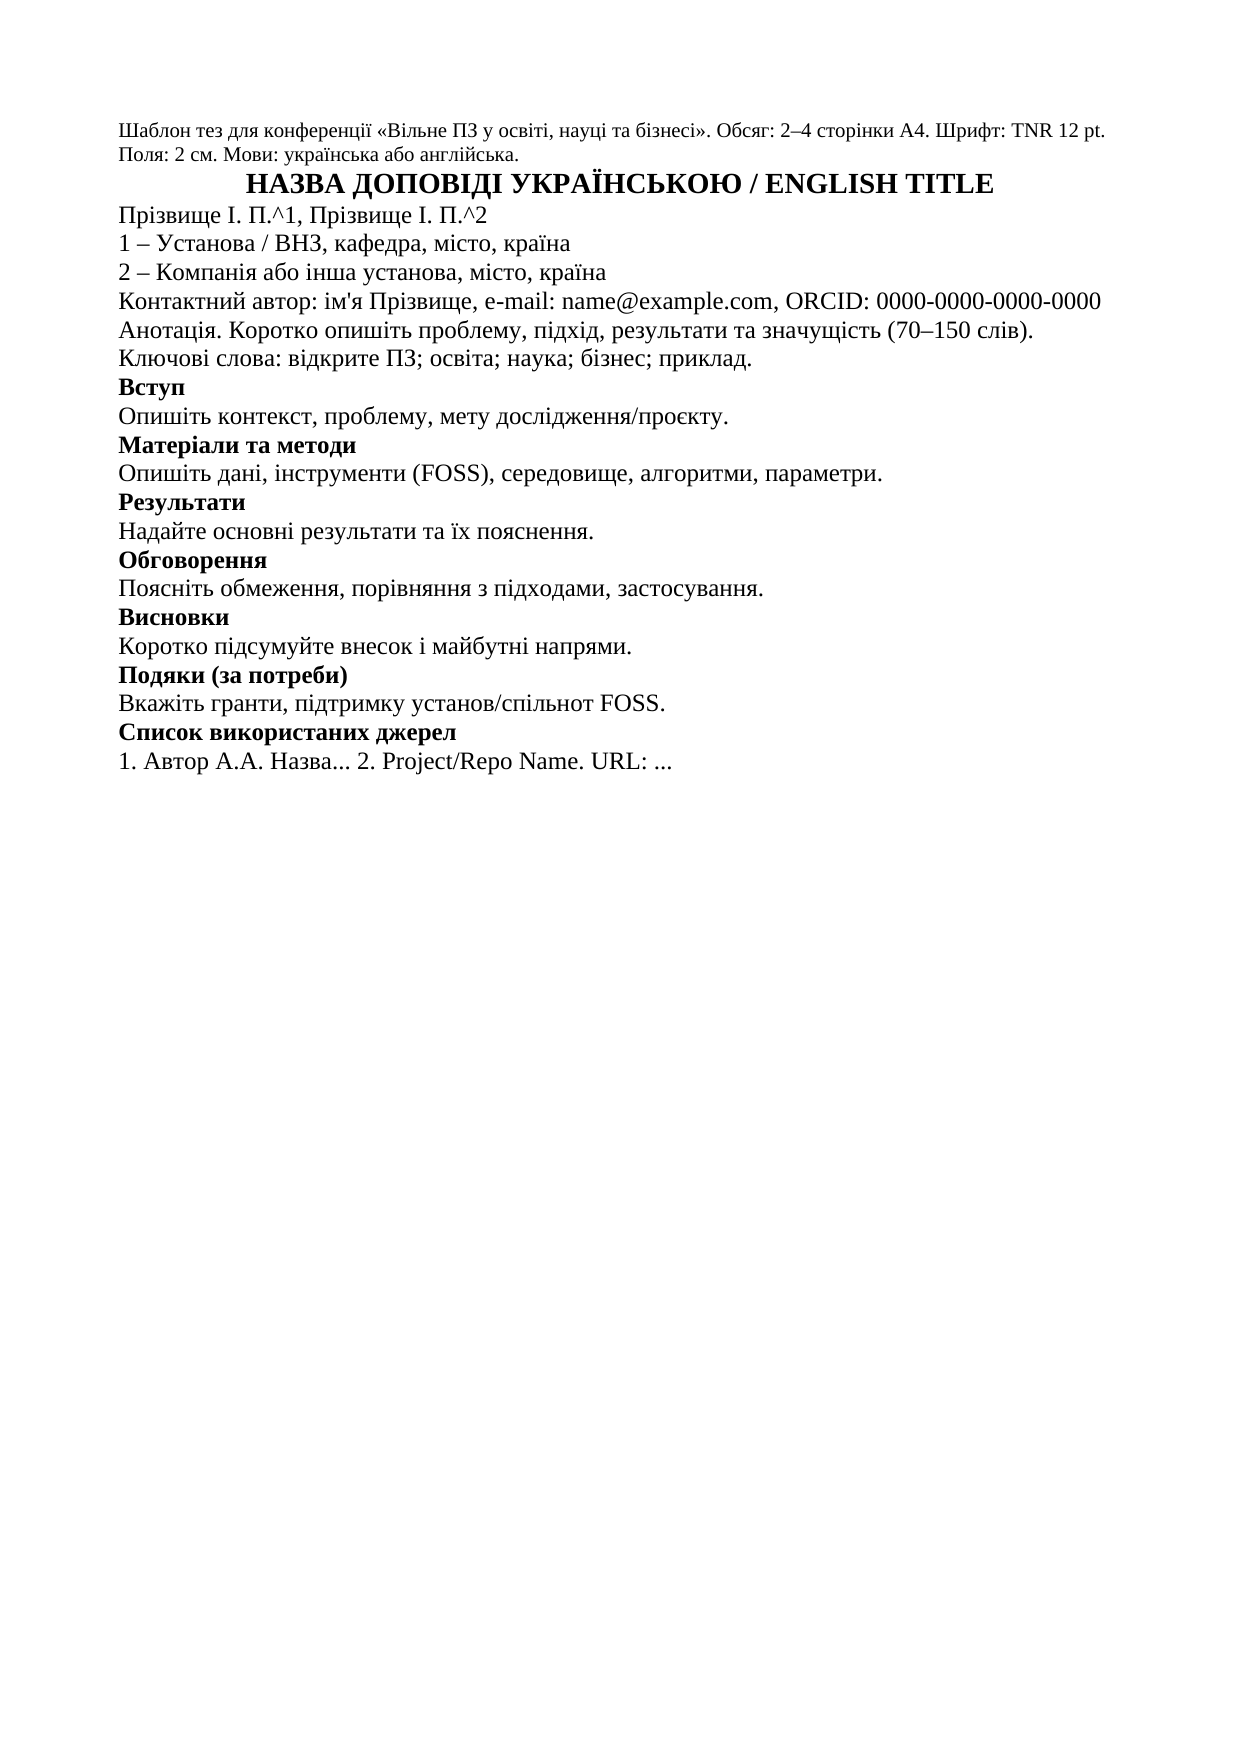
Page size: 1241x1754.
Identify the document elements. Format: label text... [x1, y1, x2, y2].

text Ключові слова: відкрите ПЗ; освіта; наука; бізнес; приклад. [118, 343, 1122, 372]
text Контактний автор: ім'я Прізвище, e‑mail: name@example.com, ORCID: 0000-0000-0000-0000 [118, 286, 1122, 315]
subtitle Обговорення [118, 545, 1122, 573]
subtitle Результати [118, 487, 1122, 516]
text Коротко підсумуйте внесок і майбутні напрями. [118, 631, 1122, 660]
text Прізвище І. П.^1, Прізвище І. П.^2 [118, 200, 1122, 228]
text Анотація. Коротко опишіть проблему, підхід, результати та значущість (70–150 слів). [118, 315, 1122, 343]
subtitle Матеріали та методи [118, 430, 1122, 458]
text Опишіть дані, інструменти (FOSS), середовище, алгоритми, параметри. [118, 458, 1122, 487]
text Опишіть контекст, проблему, мету дослідження/проєкту. [118, 401, 1122, 430]
text 1. Автор А.А. Назва... 2. Project/Repo Name. URL: ... [118, 746, 1122, 775]
title НАЗВА ДОПОВІДІ УКРАЇНСЬКОЮ / ENGLISH TITLE [118, 166, 1122, 200]
text Вкажіть гранти, підтримку установ/спільнот FOSS. [118, 688, 1122, 717]
text 1 – Установа / ВНЗ, кафедра, місто, країна [118, 228, 1122, 257]
text Надайте основні результати та їх пояснення. [118, 516, 1122, 545]
subtitle Вступ [118, 372, 1122, 401]
subtitle Список використаних джерел [118, 717, 1122, 746]
subtitle Висновки [118, 602, 1122, 631]
text 2 – Компанія або інша установа, місто, країна [118, 257, 1122, 286]
subtitle Подяки (за потреби) [118, 660, 1122, 688]
text Поясніть обмеження, порівняння з підходами, застосування. [118, 573, 1122, 602]
text Шаблон тез для конференції «Вільне ПЗ у освіті, науці та бізнесі». Обсяг: 2–4 сторінки A4. Шрифт: TNR 12 pt. Поля: 2 см. Мови: українська або англійська. [118, 118, 1122, 166]
